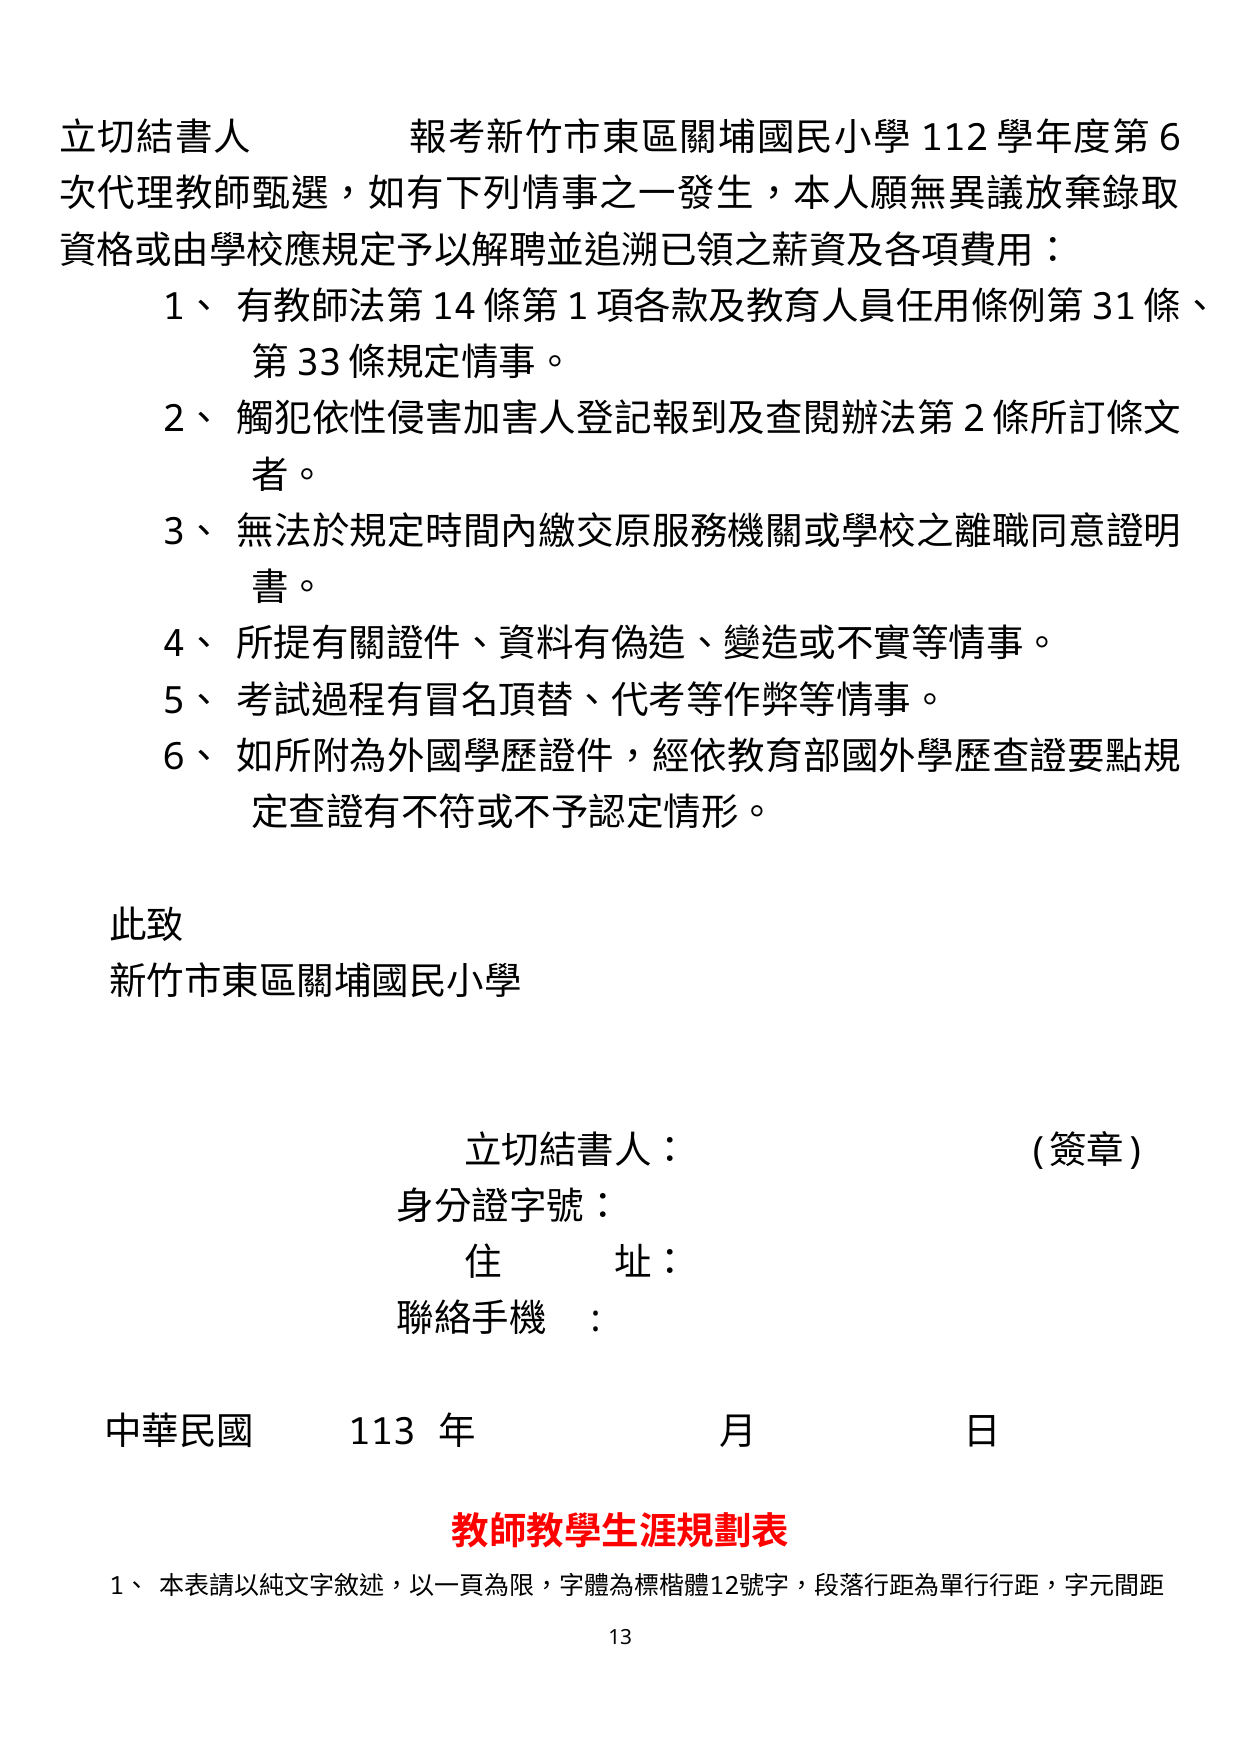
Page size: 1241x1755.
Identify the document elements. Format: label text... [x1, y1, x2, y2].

text 教師教學生涯規劃表 [59, 1501, 1181, 1555]
text 住 址： 聯絡手機 : [59, 1231, 1181, 1343]
list 觸犯依性侵害加害人登記報到及查閱辦法第2條所訂條文者。 [162, 387, 1181, 499]
text 立切結書人： (簽章) 身分證字號： [59, 1118, 1181, 1231]
list 有教師法第14條第1項各款及教育人員任用條例第31條、第33條規定情事。 [162, 274, 1181, 387]
text 此致 [109, 893, 1181, 949]
text 立切結書人 報考新竹市東區關埔國民小學112學年度第6次代理教師甄選，如有下列情事之一發生，本人願無異議放棄錄取資格或由學校應規定予以解聘並追溯已領之薪資及各項費用： [59, 106, 1181, 274]
text 新竹市東區關埔國民小學 [109, 949, 1181, 1006]
list 無法於規定時間內繳交原服務機關或學校之離職同意證明書。 [162, 499, 1181, 612]
list 如所附為外國學歷證件，經依教育部國外學歷查證要點規定查證有不符或不予認定情形。 [162, 724, 1181, 837]
list 本表請以純文字敘述，以一頁為限，字體為標楷體12號字，段落行距為單行行距，字元間距 [109, 1566, 1181, 1602]
list 所提有關證件、資料有偽造、變造或不實等情事。 [162, 612, 1181, 668]
text 中華民國 113 年 月 日 [59, 1399, 1181, 1456]
list 考試過程有冒名頂替、代考等作弊等情事。 [162, 668, 1181, 724]
